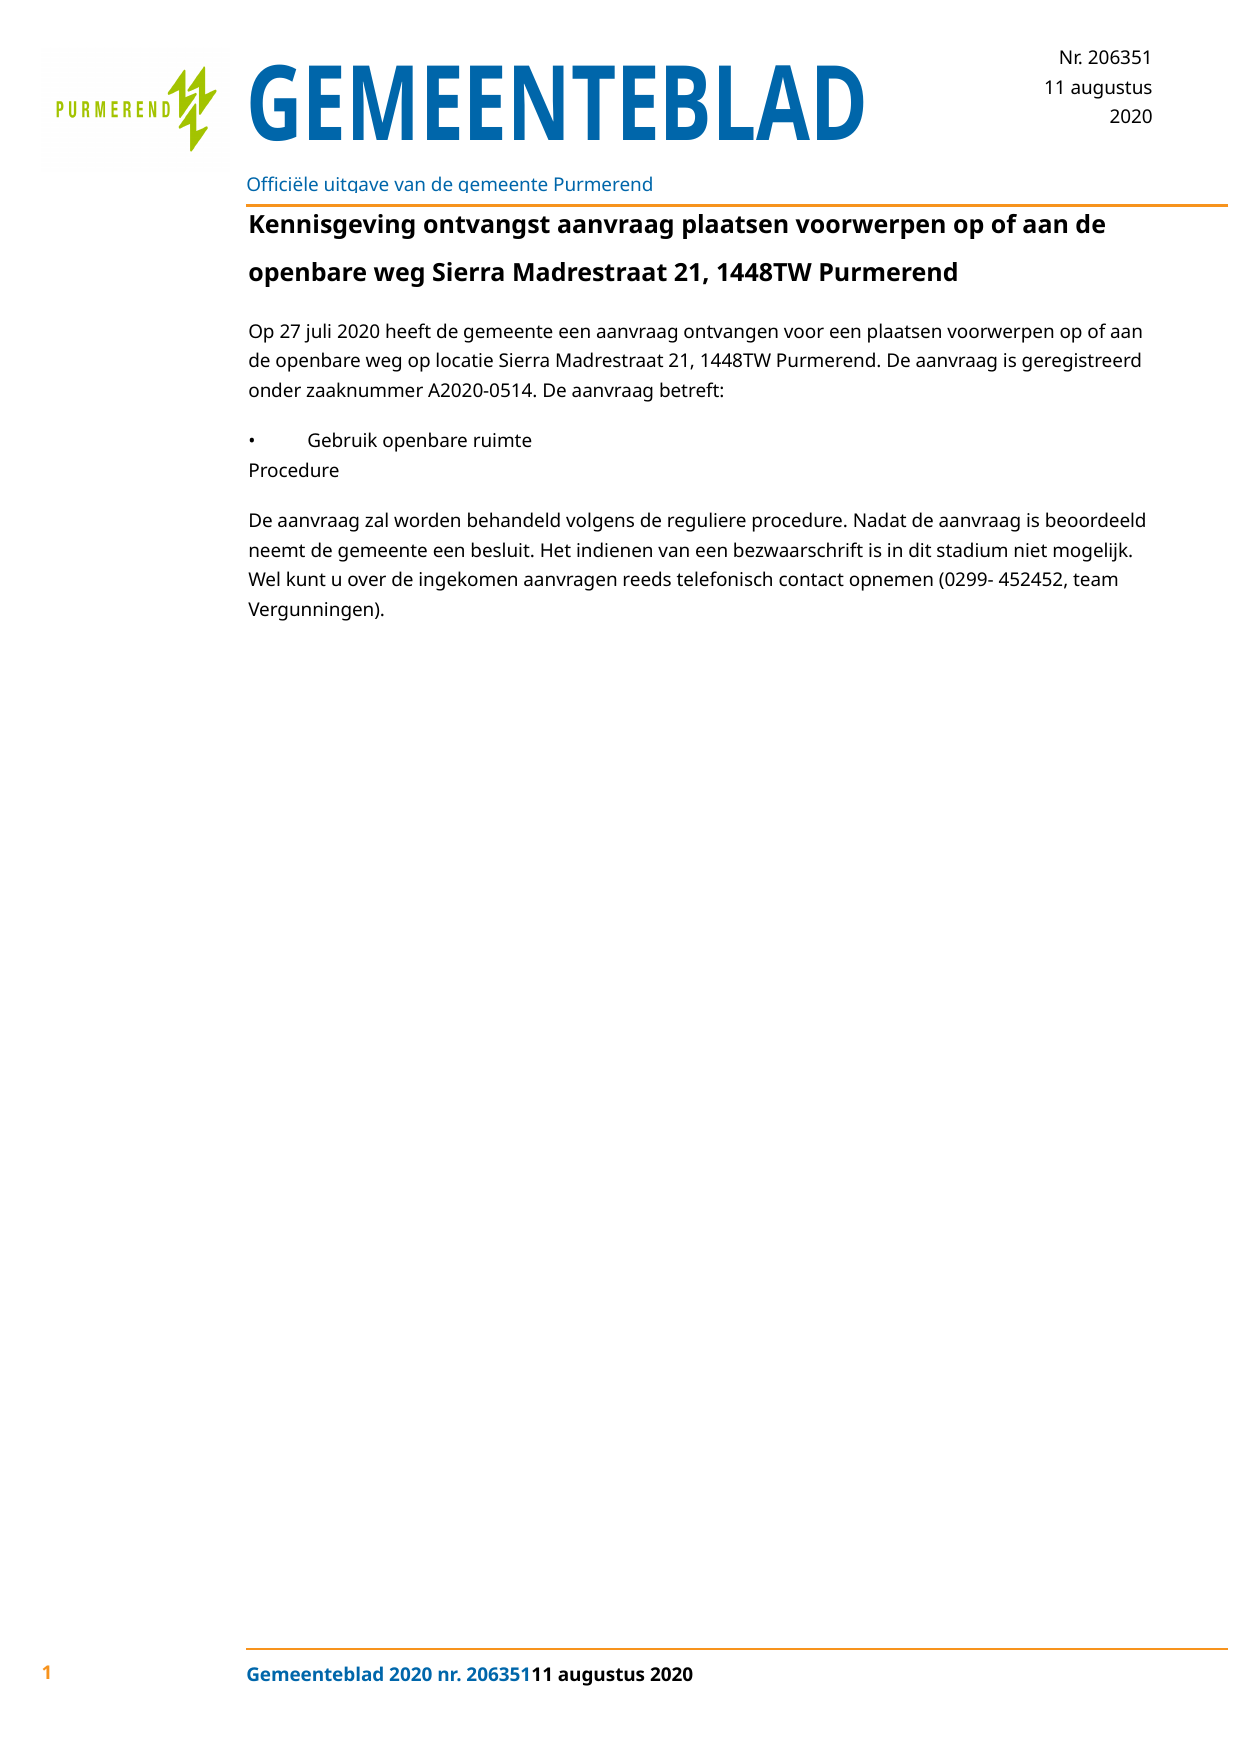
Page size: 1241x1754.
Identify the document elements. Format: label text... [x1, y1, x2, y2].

text Kennisgeving ontvangst aanvraag plaatsen voorwerpen op of aan de openbare weg Sierra Madrestraat 21, 1448TW Purmerend [248, 207, 1152, 288]
list Gebruik openbare ruimte [248, 427, 1152, 453]
text De aanvraag zal worden behandeld volgens de reguliere procedure. Nadat de aanvraag is beoordeeld neemt de gemeente een besluit. Het indienen van een bezwaarschrift is in dit stadium niet mogelijk. Wel kunt u over de ingekomen aanvragen reeds telefonisch contact opnemen (0299- 452452, team Vergunningen). [248, 507, 1152, 622]
text Op 27 juli 2020 heeft de gemeente een aanvraag ontvangen voor een plaatsen voorwerpen op of aan de openbare weg op locatie Sierra Madrestraat 21, 1448TW Purmerend. De aanvraag is geregistreerd onder zaaknummer A2020-0514. De aanvraag betreft: [248, 318, 1152, 403]
picture [41, 47, 231, 172]
text Procedure [248, 457, 1152, 483]
